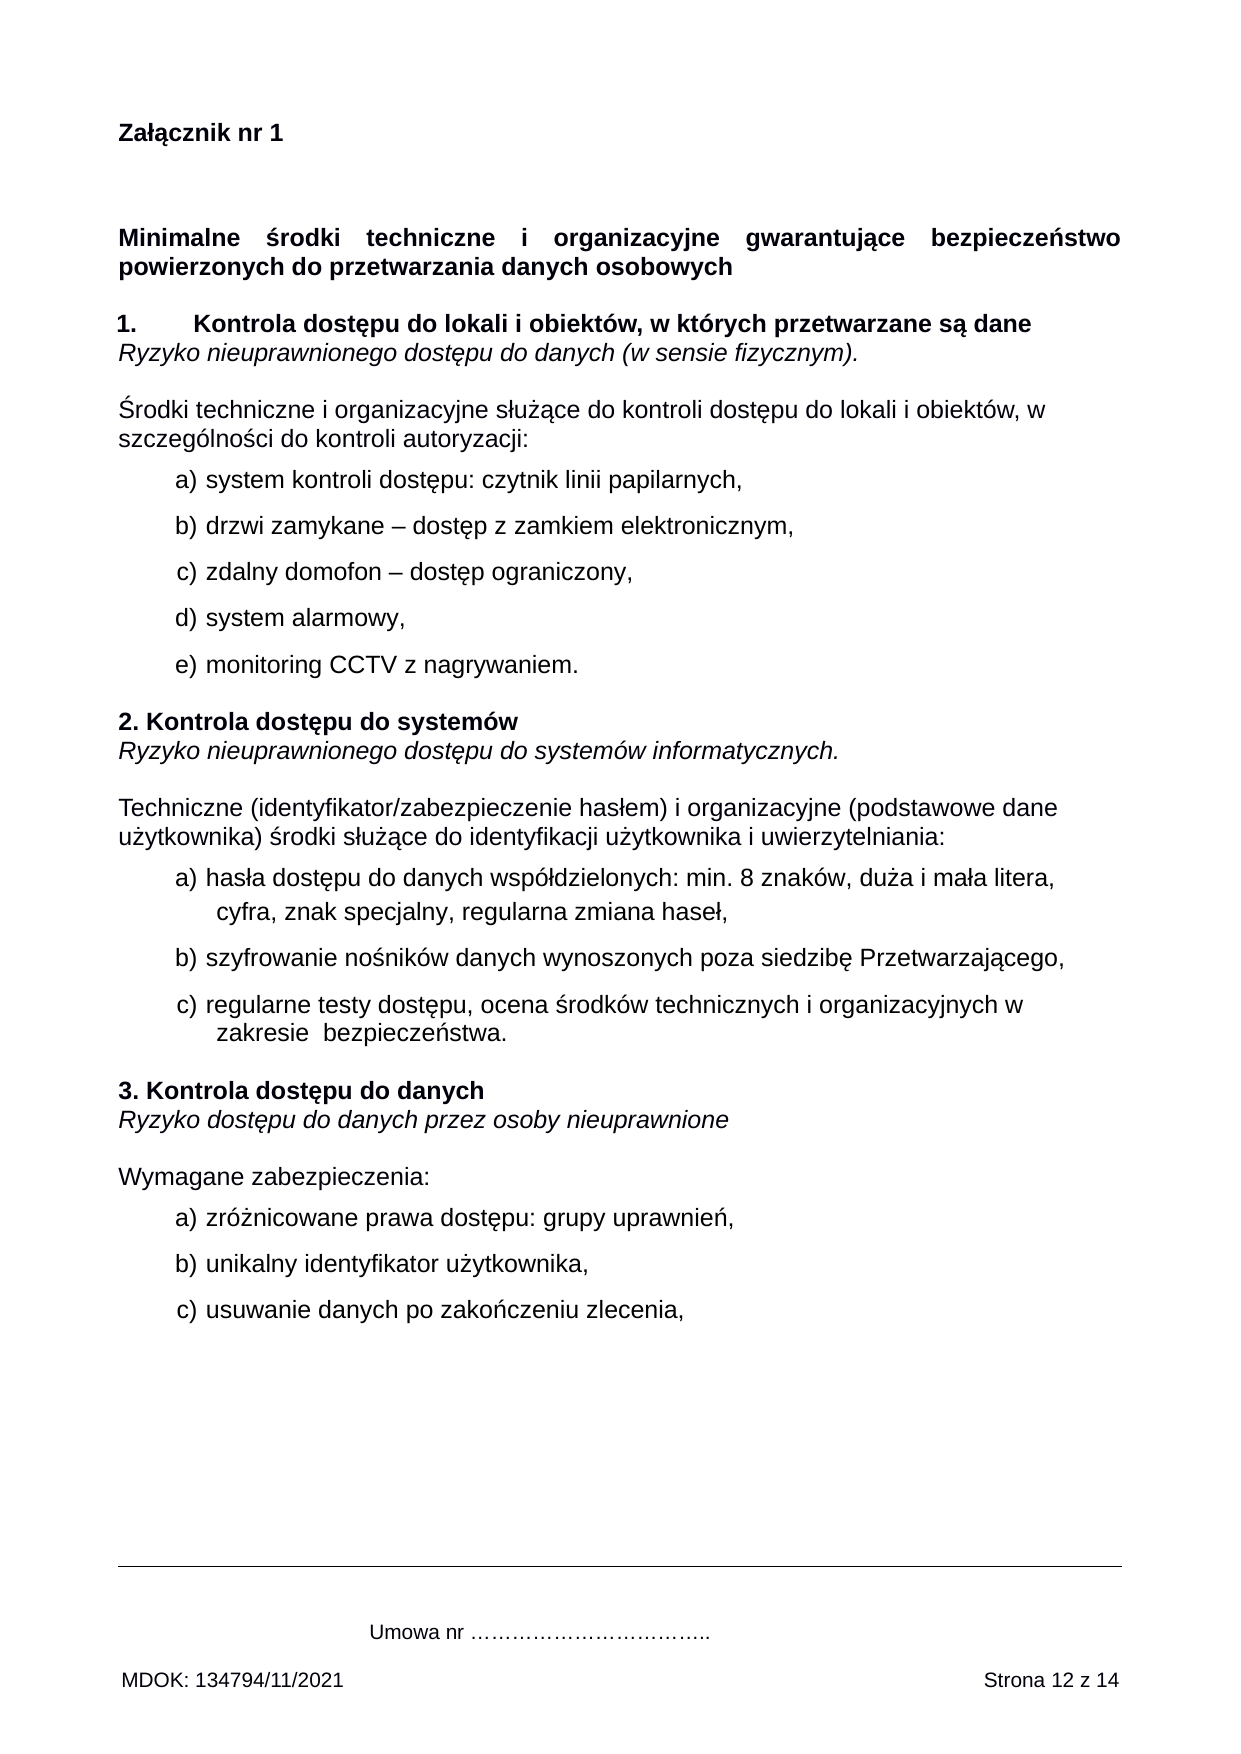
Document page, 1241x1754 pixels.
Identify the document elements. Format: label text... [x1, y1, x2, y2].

text Ryzyko nieuprawnionego dostępu do danych (w sensie fizycznym). [118, 338, 1122, 367]
list hasła dostępu do danych współdzielonych: min. 8 znaków, duża i mała litera, cyfra, znak specjalny, regularna zmiana haseł, [118, 863, 1122, 926]
text 3. Kontrola dostępu do danych [118, 1076, 1122, 1105]
list system kontroli dostępu: czytnik linii papilarnych, [118, 465, 1122, 493]
list unikalny identyfikator użytkownika, [118, 1249, 1122, 1278]
list zdalny domofon – dostęp ograniczony, [118, 557, 1122, 586]
text Minimalne środki techniczne i organizacyjne gwarantujące bezpieczeństwo powierzonych do przetwarzania danych osobowych [118, 194, 1122, 280]
list Kontrola dostępu do lokali i obiektów, w których przetwarzane są dane [116, 309, 1122, 338]
text Ryzyko dostępu do danych przez osoby nieuprawnione [118, 1105, 1122, 1133]
text Środki techniczne i organizacyjne służące do kontroli dostępu do lokali i obiektów, w szczególności do kontroli autoryzacji: [118, 395, 1122, 453]
list zróżnicowane prawa dostępu: grupy uprawnień, [118, 1203, 1122, 1231]
list system alarmowy, [118, 603, 1122, 632]
text Techniczne (identyfikator/zabezpieczenie hasłem) i organizacyjne (podstawowe dane użytkownika) środki służące do identyfikacji użytkownika i uwierzytelniania: [118, 793, 1122, 851]
list regularne testy dostępu, ocena środków technicznych i organizacyjnych w zakresie bezpieczeństwa. [118, 990, 1122, 1047]
text 2. Kontrola dostępu do systemów [118, 707, 1122, 736]
list monitoring CCTV z nagrywaniem. [118, 650, 1122, 678]
text Ryzyko nieuprawnionego dostępu do systemów informatycznych. [118, 736, 1122, 765]
list drzwi zamykane – dostęp z zamkiem elektronicznym, [118, 511, 1122, 540]
text Wymagane zabezpieczenia: [118, 1162, 1122, 1191]
text Załącznik nr 1 [118, 118, 1122, 147]
list usuwanie danych po zakończeniu zlecenia, [118, 1295, 1122, 1324]
list szyfrowanie nośników danych wynoszonych poza siedzibę Przetwarzającego, [118, 943, 1122, 972]
